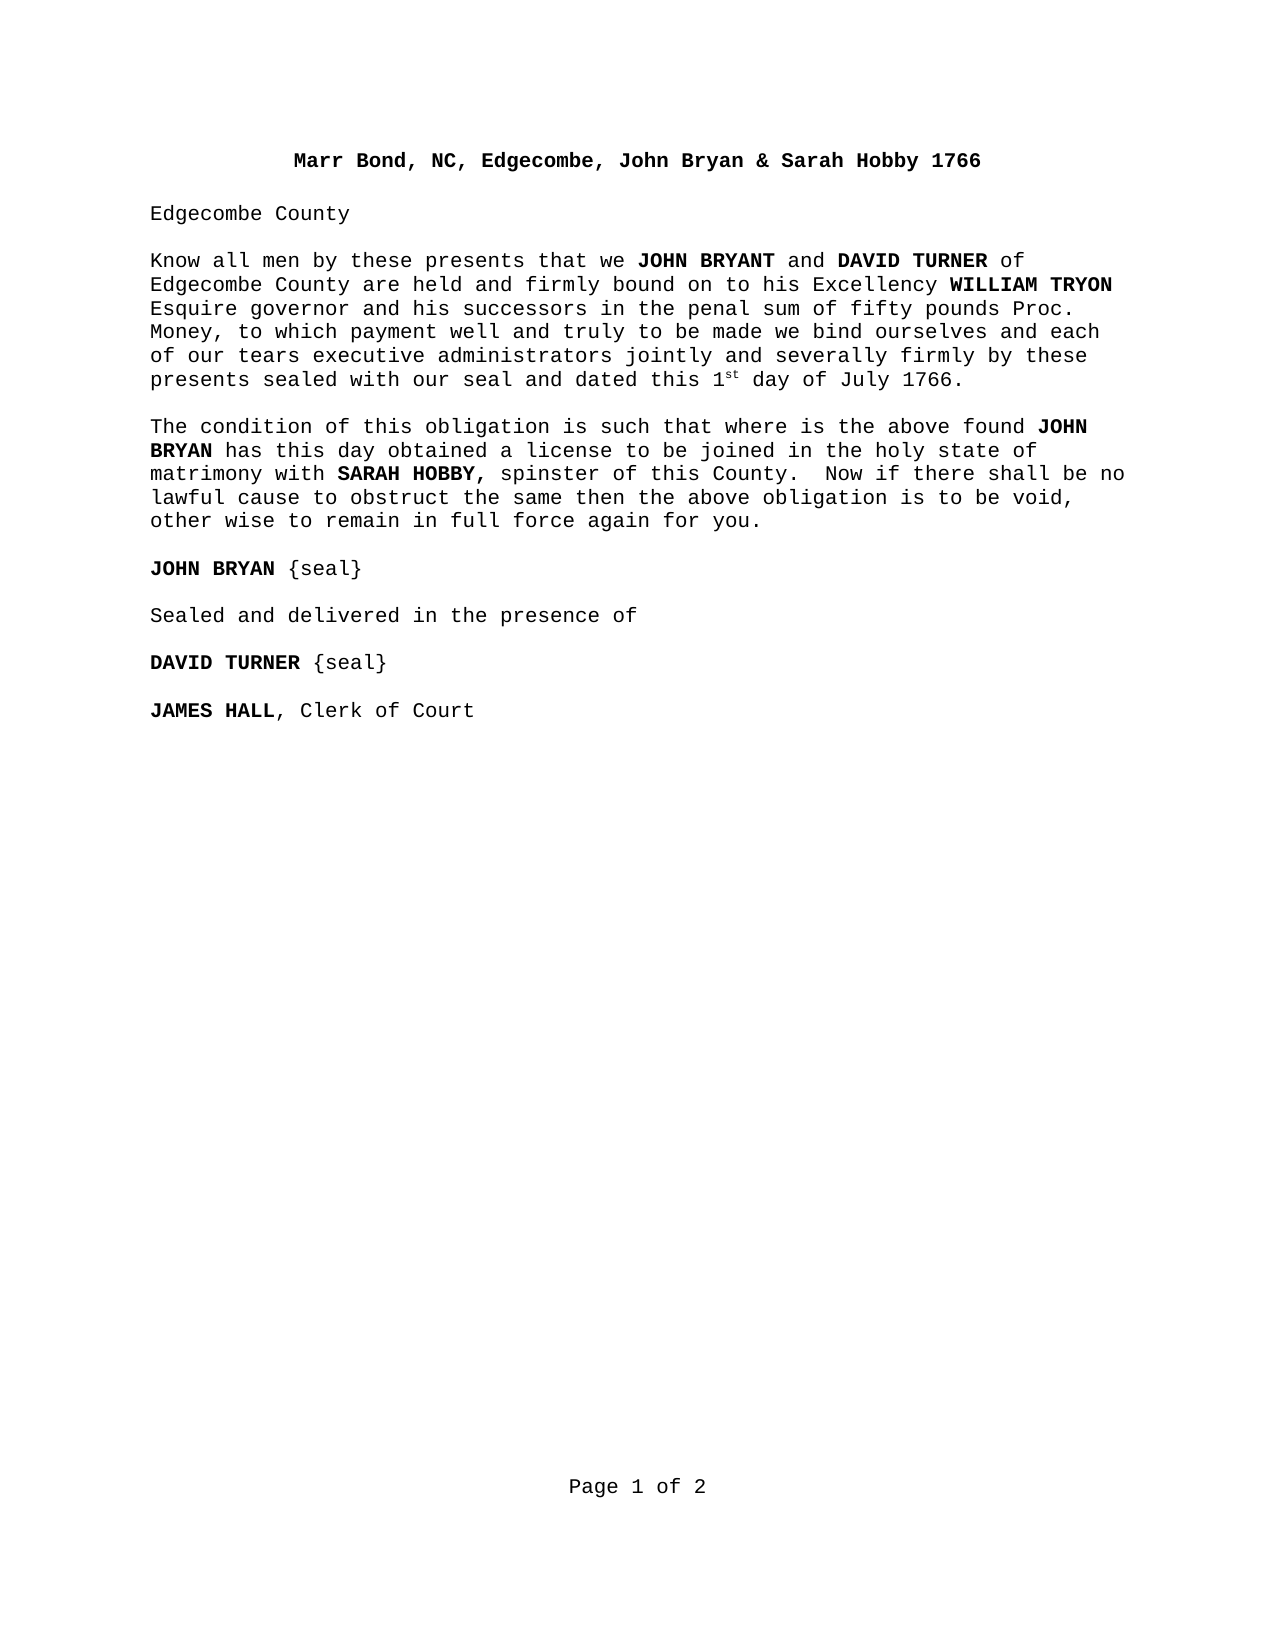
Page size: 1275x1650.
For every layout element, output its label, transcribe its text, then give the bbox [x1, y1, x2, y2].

text Edgecombe County [150, 203, 1125, 227]
text James Hall, Clerk of Court [150, 700, 1125, 723]
text Know all men by these presents that we John Bryant and David Turner of Edgecombe County are held and firmly bound on to his Excellency William Tryon Esquire governor and his successors in the penal sum of fifty pounds Proc. Money, to which payment well and truly to be made we bind ourselves and each of our tears executive administrators jointly and severally firmly by these presents sealed with our seal and dated this 1st day of July 1766. [150, 250, 1125, 392]
text David Turner {seal} [150, 652, 1125, 676]
text Sealed and delivered in the presence of [150, 605, 1125, 629]
text John Bryan {seal} [150, 558, 1125, 581]
text The condition of this obligation is such that where is the above found John Bryan has this day obtained a license to be joined in the holy state of matrimony with Sarah Hobby, spinster of this County. Now if there shall be no lawful cause to obstruct the same then the above obligation is to be void, other wise to remain in full force again for you. [150, 416, 1125, 534]
